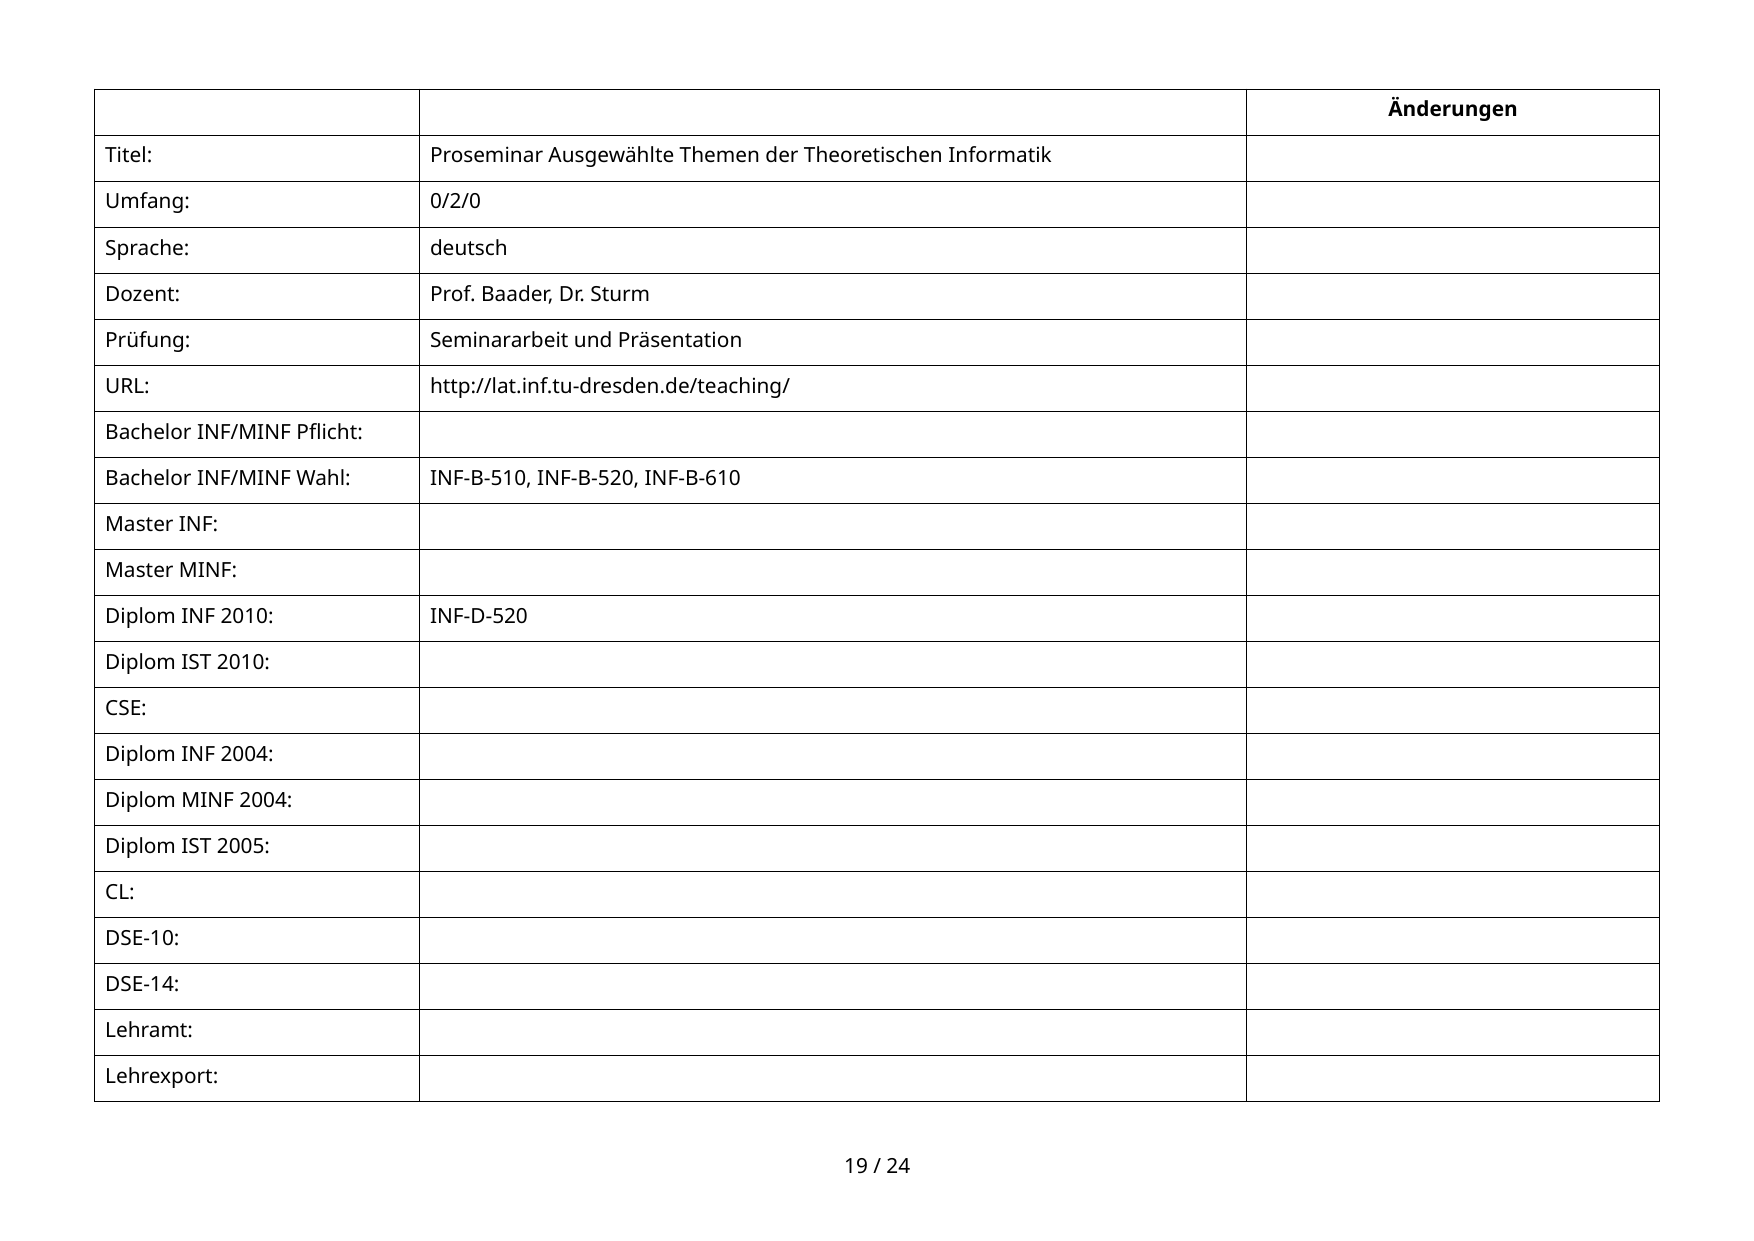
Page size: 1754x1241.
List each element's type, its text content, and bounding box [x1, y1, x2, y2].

table_cell [420, 1010, 1246, 1055]
table_cell [420, 1056, 1246, 1101]
table_cell [1247, 274, 1659, 319]
table_cell deutsch [420, 228, 1246, 273]
table_cell Master INF: [95, 504, 419, 549]
table_header [95, 90, 419, 134]
table_cell Lehrexport: [95, 1056, 419, 1101]
table_cell CSE: [95, 688, 419, 733]
table_cell Bachelor INF/MINF Wahl: [95, 458, 419, 503]
table_cell [1247, 918, 1659, 963]
table_cell DSE-10: [95, 918, 419, 963]
table_cell Dozent: [95, 274, 419, 319]
table_cell [1247, 872, 1659, 917]
table_cell [420, 964, 1246, 1009]
table_cell [1247, 642, 1659, 687]
table_cell Sprache: [95, 228, 419, 273]
table_cell [1247, 780, 1659, 825]
table_cell Diplom IST 2005: [95, 826, 419, 871]
table_cell Diplom INF 2004: [95, 734, 419, 779]
table_cell Proseminar Ausgewählte Themen der Theoretischen Informatik [420, 136, 1246, 181]
table_cell 0/2/0 [420, 182, 1246, 227]
table_cell [420, 642, 1246, 687]
table_cell Diplom INF 2010: [95, 596, 419, 641]
table_cell CL: [95, 872, 419, 917]
table_cell [1247, 1010, 1659, 1055]
table_cell [420, 412, 1246, 457]
table_cell Titel: [95, 136, 419, 181]
table_cell [1247, 228, 1659, 273]
table_cell Bachelor INF/MINF Pflicht: [95, 412, 419, 457]
table_cell [1247, 182, 1659, 227]
table_cell [1247, 596, 1659, 641]
table_cell [1247, 826, 1659, 871]
table_cell [1247, 366, 1659, 411]
table_cell INF-B-510, INF-B-520, INF-B-610 [420, 458, 1246, 503]
table_cell [1247, 688, 1659, 733]
table_cell [1247, 550, 1659, 595]
table_cell Diplom IST 2010: [95, 642, 419, 687]
table_cell [420, 504, 1246, 549]
table_cell [1247, 1056, 1659, 1101]
table_cell Prüfung: [95, 320, 419, 365]
table_cell [1247, 734, 1659, 779]
table_cell [1247, 320, 1659, 365]
table_cell [1247, 964, 1659, 1009]
table_cell [420, 550, 1246, 595]
table_cell Prof. Baader, Dr. Sturm [420, 274, 1246, 319]
table_cell [420, 688, 1246, 733]
table_cell INF-D-520 [420, 596, 1246, 641]
table_cell Umfang: [95, 182, 419, 227]
table_cell [420, 780, 1246, 825]
table_cell Master MINF: [95, 550, 419, 595]
table_cell DSE-14: [95, 964, 419, 1009]
table_cell URL: [95, 366, 419, 411]
table_header [420, 90, 1246, 134]
table_cell [420, 872, 1246, 917]
table_cell [1247, 504, 1659, 549]
table_cell Seminararbeit und Präsentation [420, 320, 1246, 365]
table_cell [420, 734, 1246, 779]
table_cell [1247, 458, 1659, 503]
table_cell [420, 918, 1246, 963]
table_header Änderungen [1247, 90, 1659, 134]
table_cell [1247, 136, 1659, 181]
table_cell [1247, 412, 1659, 457]
table_cell http://lat.inf.tu-dresden.de/teaching/ [420, 366, 1246, 411]
table_cell Diplom MINF 2004: [95, 780, 419, 825]
table_cell Lehramt: [95, 1010, 419, 1055]
table_cell [420, 826, 1246, 871]
